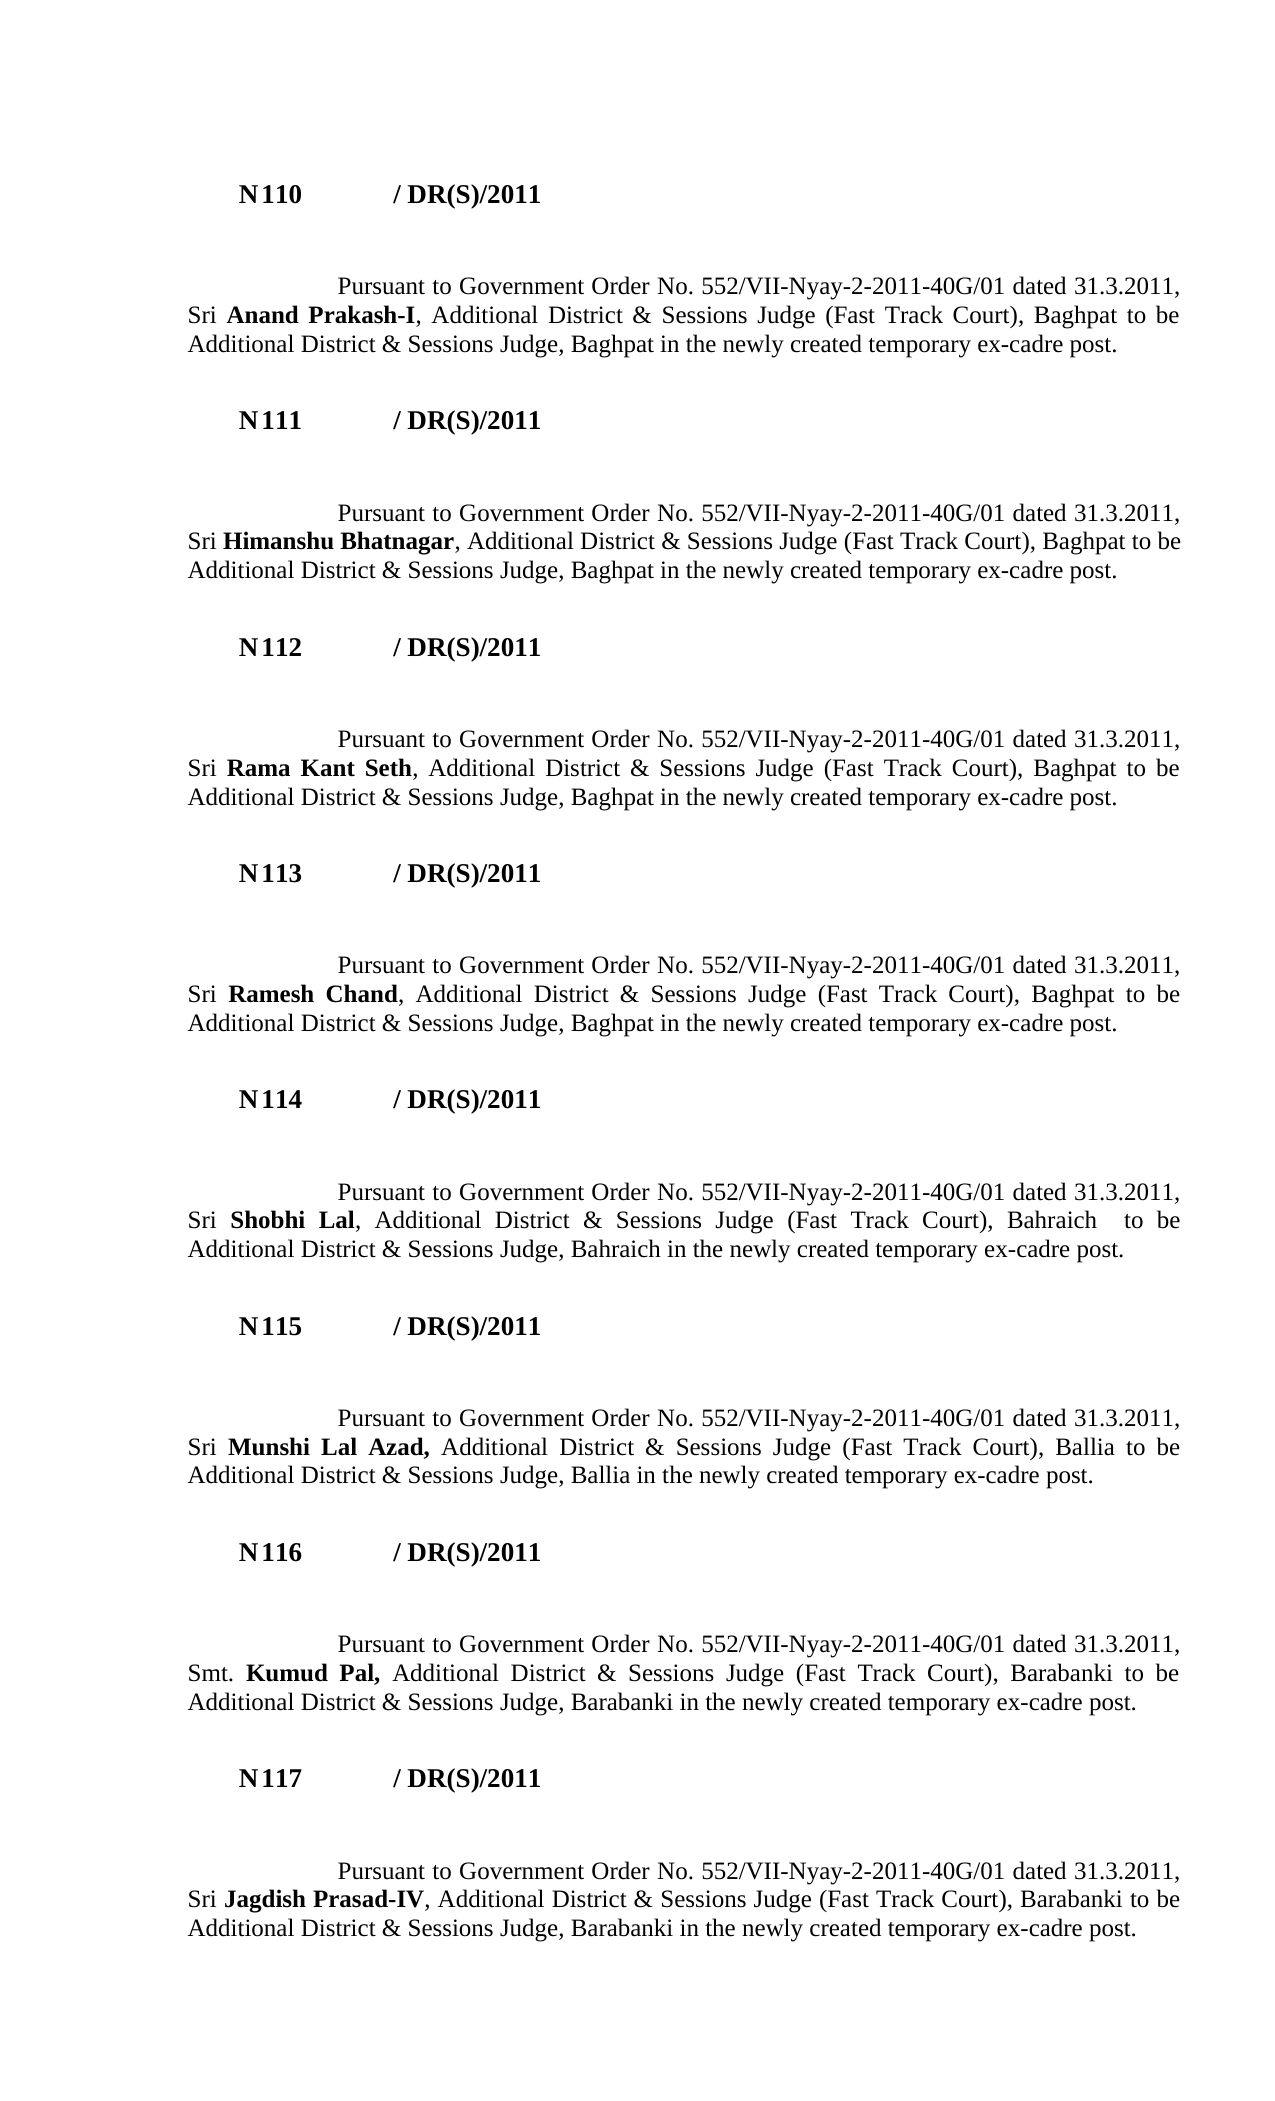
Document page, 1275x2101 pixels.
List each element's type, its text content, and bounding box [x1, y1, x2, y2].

table_header / DR(S)/2011 [337, 1310, 738, 1372]
table_header No. [188, 1536, 250, 1598]
table_header [250, 404, 337, 467]
text Pursuant to Government Order No. 552/VII-Nyay-2-2011-40G/01 dated 31.3.2011, Sri Himanshu Bhatnagar, Additional District & Sessions Judge (Fast Track Court), Baghpat to be Additional District & Sessions Judge, Baghpat in the newly created temporary ex-cadre post. [187, 498, 1181, 584]
table_header [250, 178, 337, 240]
table_header / DR(S)/2011 [337, 1536, 738, 1598]
table_header [250, 1536, 337, 1598]
text Pursuant to Government Order No. 552/VII-Nyay-2-2011-40G/01 dated 31.3.2011, Sri Rama Kant Seth, Additional District & Sessions Judge (Fast Track Court), Baghpat to be Additional District & Sessions Judge, Baghpat in the newly created temporary ex-cadre post. [187, 724, 1181, 810]
table_header / DR(S)/2011 [337, 404, 738, 467]
table_header No. [188, 1310, 250, 1372]
table_header / DR(S)/2011 [337, 857, 738, 919]
text Pursuant to Government Order No. 552/VII-Nyay-2-2011-40G/01 dated 31.3.2011, Sri Shobhi Lal, Additional District & Sessions Judge (Fast Track Court), Bahraich to be Additional District & Sessions Judge, Bahraich in the newly created temporary ex-cadre post. [187, 1177, 1181, 1263]
table_header [250, 1310, 337, 1372]
text Pursuant to Government Order No. 552/VII-Nyay-2-2011-40G/01 dated 31.3.2011, Sri Jagdish Prasad-IV, Additional District & Sessions Judge (Fast Track Court), Barabanki to be Additional District & Sessions Judge, Barabanki in the newly created temporary ex-cadre post. [187, 1856, 1181, 1942]
table_header [250, 857, 337, 919]
table_header [250, 631, 337, 693]
text Pursuant to Government Order No. 552/VII-Nyay-2-2011-40G/01 dated 31.3.2011, Sri Munshi Lal Azad, Additional District & Sessions Judge (Fast Track Court), Ballia to be Additional District & Sessions Judge, Ballia in the newly created temporary ex-cadre post. [187, 1403, 1181, 1489]
text Pursuant to Government Order No. 552/VII-Nyay-2-2011-40G/01 dated 31.3.2011, Sri Anand Prakash-I, Additional District & Sessions Judge (Fast Track Court), Baghpat to be Additional District & Sessions Judge, Baghpat in the newly created temporary ex-cadre post. [187, 271, 1181, 358]
table_header No. [188, 1763, 250, 1825]
table_header No. [188, 1083, 250, 1146]
table_header / DR(S)/2011 [337, 1763, 738, 1825]
table_header No. [188, 178, 250, 240]
table_header No. [188, 631, 250, 693]
table_header No. [188, 404, 250, 467]
text Pursuant to Government Order No. 552/VII-Nyay-2-2011-40G/01 dated 31.3.2011, Sri Ramesh Chand, Additional District & Sessions Judge (Fast Track Court), Baghpat to be Additional District & Sessions Judge, Baghpat in the newly created temporary ex-cadre post. [187, 950, 1181, 1037]
table_header No. [188, 857, 250, 919]
table_header / DR(S)/2011 [337, 1083, 738, 1146]
table_header / DR(S)/2011 [337, 178, 738, 240]
text Pursuant to Government Order No. 552/VII-Nyay-2-2011-40G/01 dated 31.3.2011, Smt. Kumud Pal, Additional District & Sessions Judge (Fast Track Court), Barabanki to be Additional District & Sessions Judge, Barabanki in the newly created temporary ex-cadre post. [187, 1629, 1181, 1716]
table_header [250, 1083, 337, 1146]
table_header [250, 1763, 337, 1825]
table_header / DR(S)/2011 [337, 631, 738, 693]
